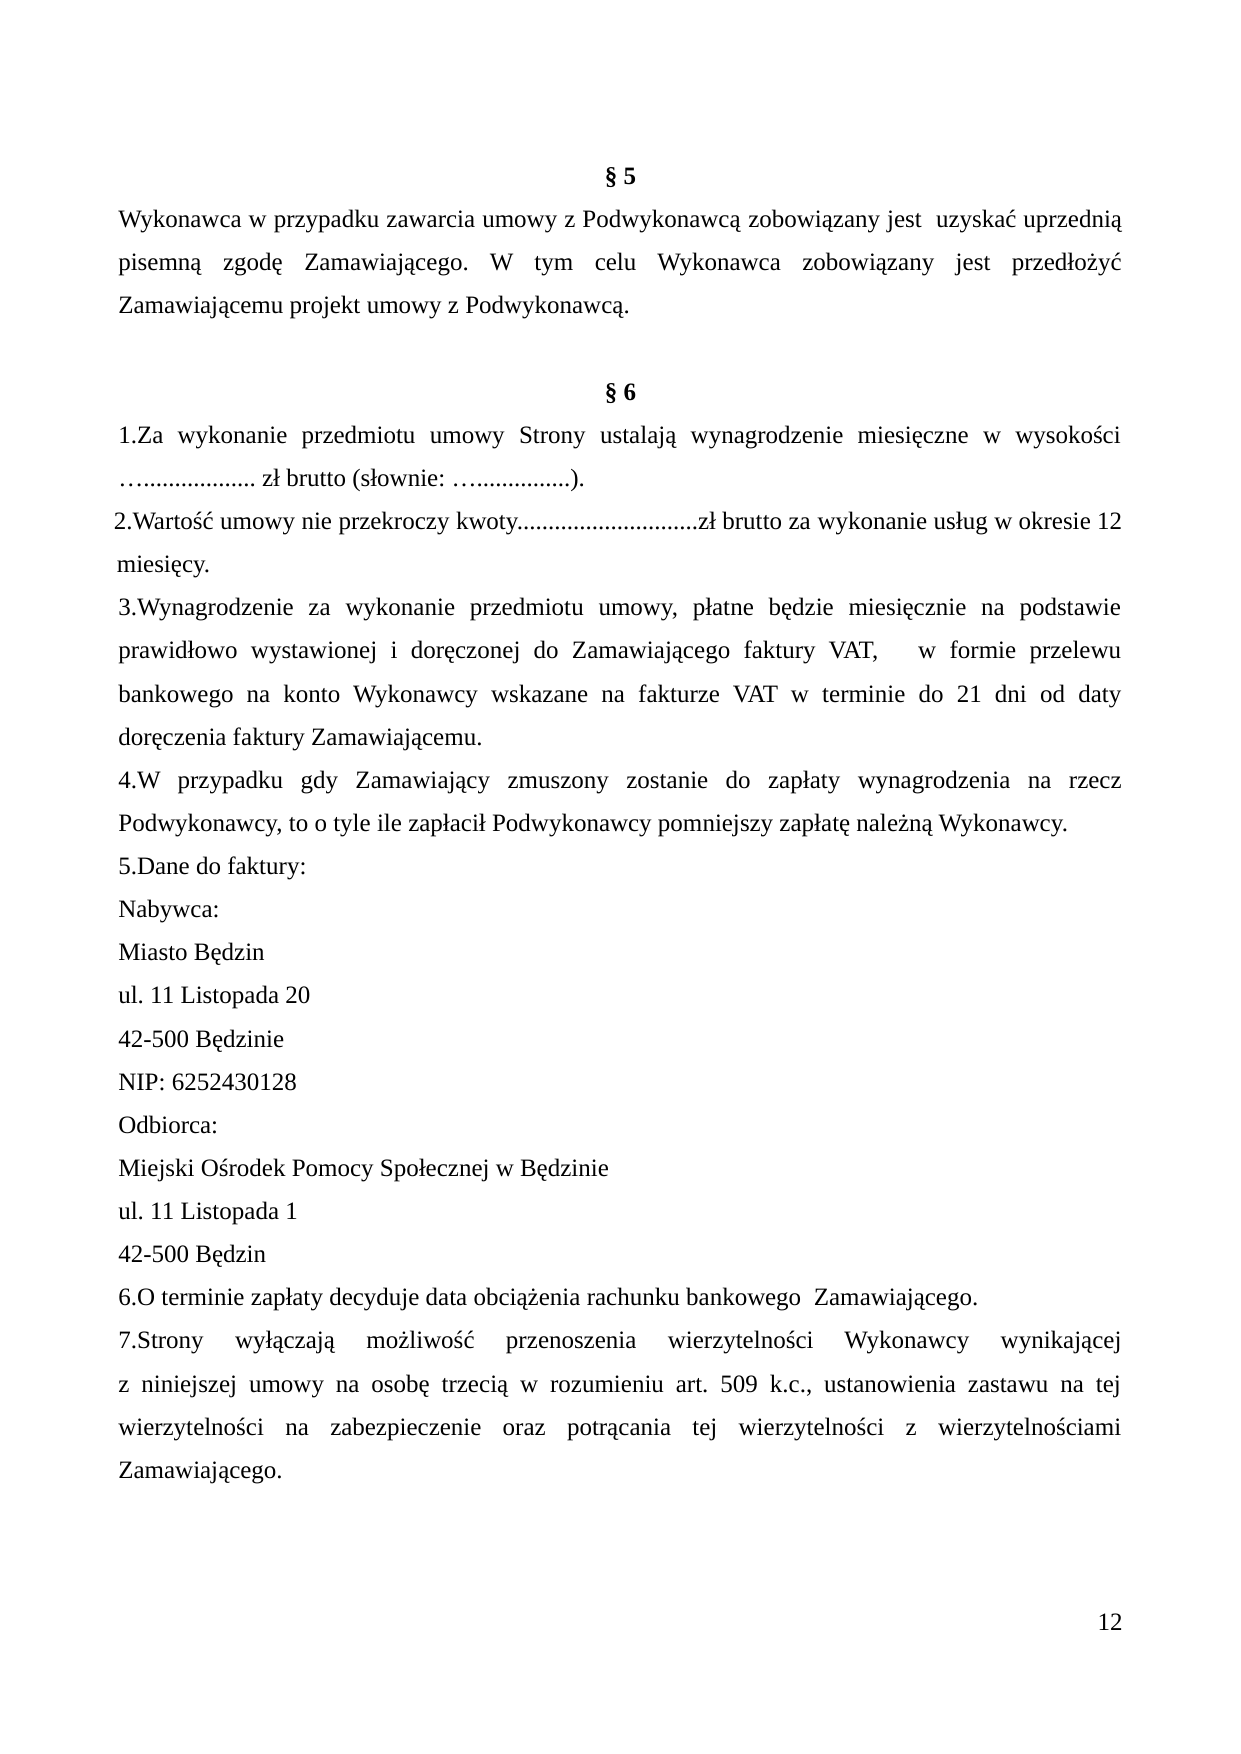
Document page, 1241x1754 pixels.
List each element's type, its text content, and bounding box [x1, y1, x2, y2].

list Odbiorca: [118, 1110, 1122, 1139]
list 1.Za wykonanie przedmiotu umowy Strony ustalają wynagrodzenie miesięczne w wysokości ….................. zł brutto (słownie: …...............). [118, 420, 1122, 492]
list 7.Strony wyłączają możliwość przenoszenia wierzytelności Wykonawcy wynikającej z niniejszej umowy na osobę trzecią w rozumieniu art. 509 k.c., ustanowienia zastawu na tej wierzytelności na zabezpieczenie oraz potrącania tej wierzytelności z wierzytelnościami Zamawiającego. [118, 1326, 1122, 1484]
list 2.Wartość umowy nie przekroczy kwoty.............................zł brutto za wykonanie usług w okresie 12 miesięcy. [113, 506, 1122, 578]
text § 5 [118, 161, 1122, 190]
list 6.O terminie zapłaty decyduje data obciążenia rachunku bankowego Zamawiającego. [118, 1282, 1122, 1311]
text § 6 [118, 377, 1122, 406]
list 3.Wynagrodzenie za wykonanie przedmiotu umowy, płatne będzie miesięcznie na podstawie prawidłowo wystawionej i doręczonej do Zamawiającego faktury VAT, w formie przelewu bankowego na konto Wykonawcy wskazane na fakturze VAT w terminie do 21 dni od daty doręczenia faktury Zamawiającemu. [118, 592, 1122, 751]
list 42-500 Będzinie [118, 1024, 1122, 1052]
list NIP: 6252430128 [118, 1067, 1122, 1096]
list Miasto Będzin [118, 937, 1122, 966]
list 4.W przypadku gdy Zamawiający zmuszony zostanie do zapłaty wynagrodzenia na rzecz Podwykonawcy, to o tyle ile zapłacił Podwykonawcy pomniejszy zapłatę należną Wykonawcy. [118, 765, 1122, 837]
text Wykonawca w przypadku zawarcia umowy z Podwykonawcą zobowiązany jest uzyskać uprzednią pisemną zgodę Zamawiającego. W tym celu Wykonawca zobowiązany jest przedłożyć Zamawiającemu projekt umowy z Podwykonawcą. [118, 204, 1122, 319]
list Miejski Ośrodek Pomocy Społecznej w Będzinie [118, 1153, 1122, 1182]
list ul. 11 Listopada 1 [118, 1196, 1122, 1225]
list Nabywca: [118, 894, 1122, 923]
list ul. 11 Listopada 20 [118, 981, 1122, 1009]
list 5.Dane do faktury: [118, 851, 1122, 880]
list 42-500 Będzin [118, 1239, 1122, 1268]
